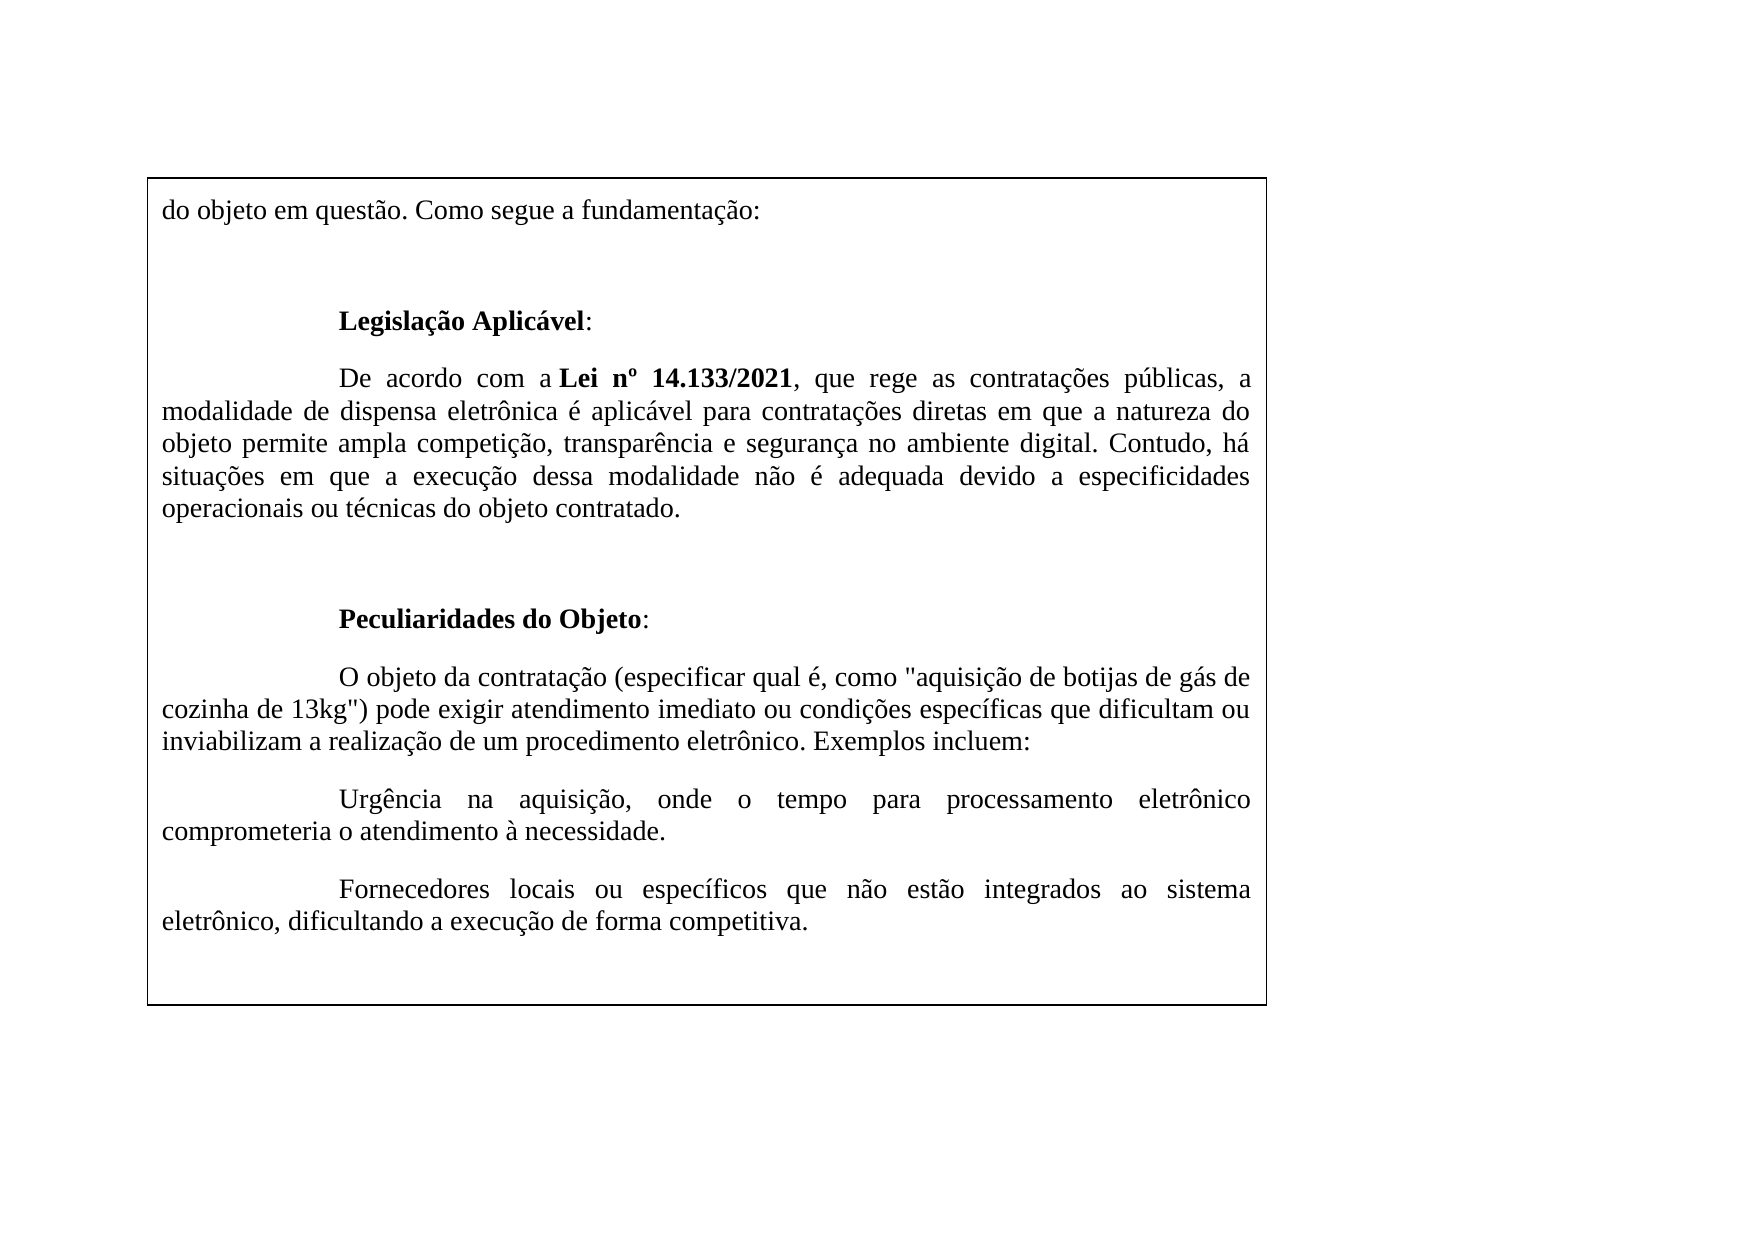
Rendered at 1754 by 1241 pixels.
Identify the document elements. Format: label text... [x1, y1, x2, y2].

table_cell do objeto em questão. Como segue a fundamentação: Legislação Aplicável: De acordo com a Lei nº 14.133/2021, que rege as contratações públicas, a modalidade de dispensa eletrônica é aplicável para contratações diretas em que a natureza do objeto permite ampla competição, transparência e segurança no ambiente digital. Contudo, há situações em que a execução dessa modalidade não é adequada devido a especificidades operacionais ou técnicas do objeto contratado. Peculiaridades do Objeto: O objeto da contratação (especificar qual é, como "aquisição de botijas de gás de cozinha de 13kg") pode exigir atendimento imediato ou condições específicas que dificultam ou inviabilizam a realização de um procedimento eletrônico. Exemplos incluem: Urgência na aquisição, onde o tempo para processamento eletrônico comprometeria o atendimento à necessidade. Fornecedores locais ou específicos que não estão integrados ao sistema eletrônico, dificultando a execução de forma competitiva. [148, 179, 1266, 1004]
